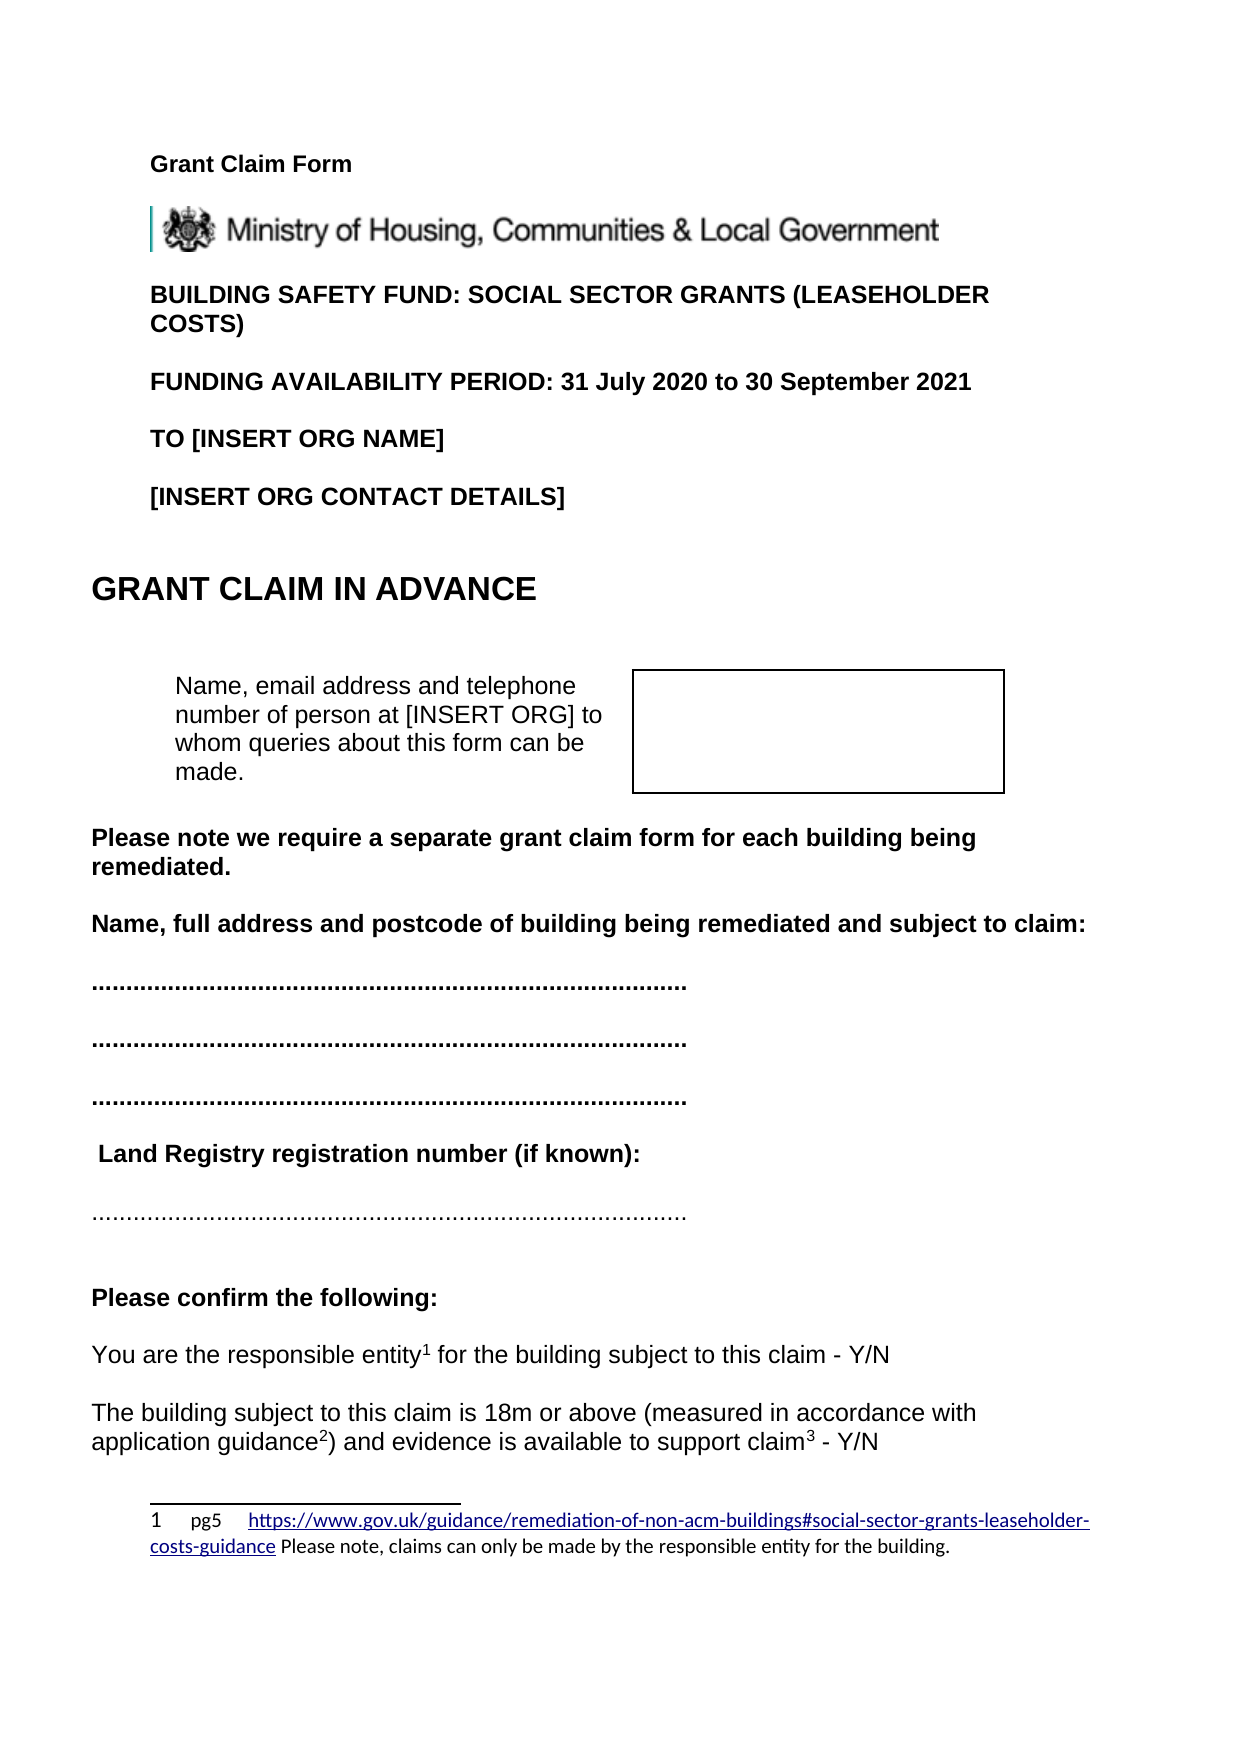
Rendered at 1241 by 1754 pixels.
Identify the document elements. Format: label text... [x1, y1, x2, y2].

text Name, full address and postcode of building being remediated and subject to claim: [91, 909, 1090, 938]
text Please confirm the following: [91, 1283, 1090, 1312]
text BUILDING SAFETY FUND: SOCIAL SECTOR GRANTS (LEASEHOLDER COSTS) [150, 281, 1090, 338]
text ...................................................................................... [91, 967, 1090, 995]
text ...................................................................................... [91, 1024, 1090, 1053]
text pg5 https://www.gov.uk/guidance/remediation-of-non-acm-buildings#social-sector-grants-leaseholder-costs-guidance Please note, claims can only be made by the responsible entity for the building. [150, 1504, 1090, 1558]
text ...................................................................................... [91, 1197, 1090, 1225]
subtitle Grant Claim Form [150, 150, 1090, 178]
table_header [634, 671, 1003, 792]
text Please note we require a separate grant claim form for each building being remediated. [91, 823, 1090, 880]
text ...................................................................................... [91, 1082, 1090, 1110]
text Land Registry registration number (if known): [91, 1139, 1090, 1168]
text The building subject to this claim is 18m or above (measured in accordance with application guidance) and evidence is available to support claim - Y/N [91, 1398, 1090, 1455]
table_header Name, email address and telephone number of person at [INSERT ORG] to whom queries about this form can be made. [163, 669, 632, 792]
text TO [INSERT ORG NAME] [150, 424, 1090, 453]
text [INSERT ORG CONTACT DETAILS] [150, 482, 1090, 511]
subtitle GRANT CLAIM IN ADVANCE [91, 569, 1090, 607]
text FUNDING AVAILABILITY PERIOD: 31 July 2020 to 30 September 2021 [150, 367, 1090, 396]
text You are the responsible entity for the building subject to this claim - Y/N [91, 1340, 1090, 1369]
